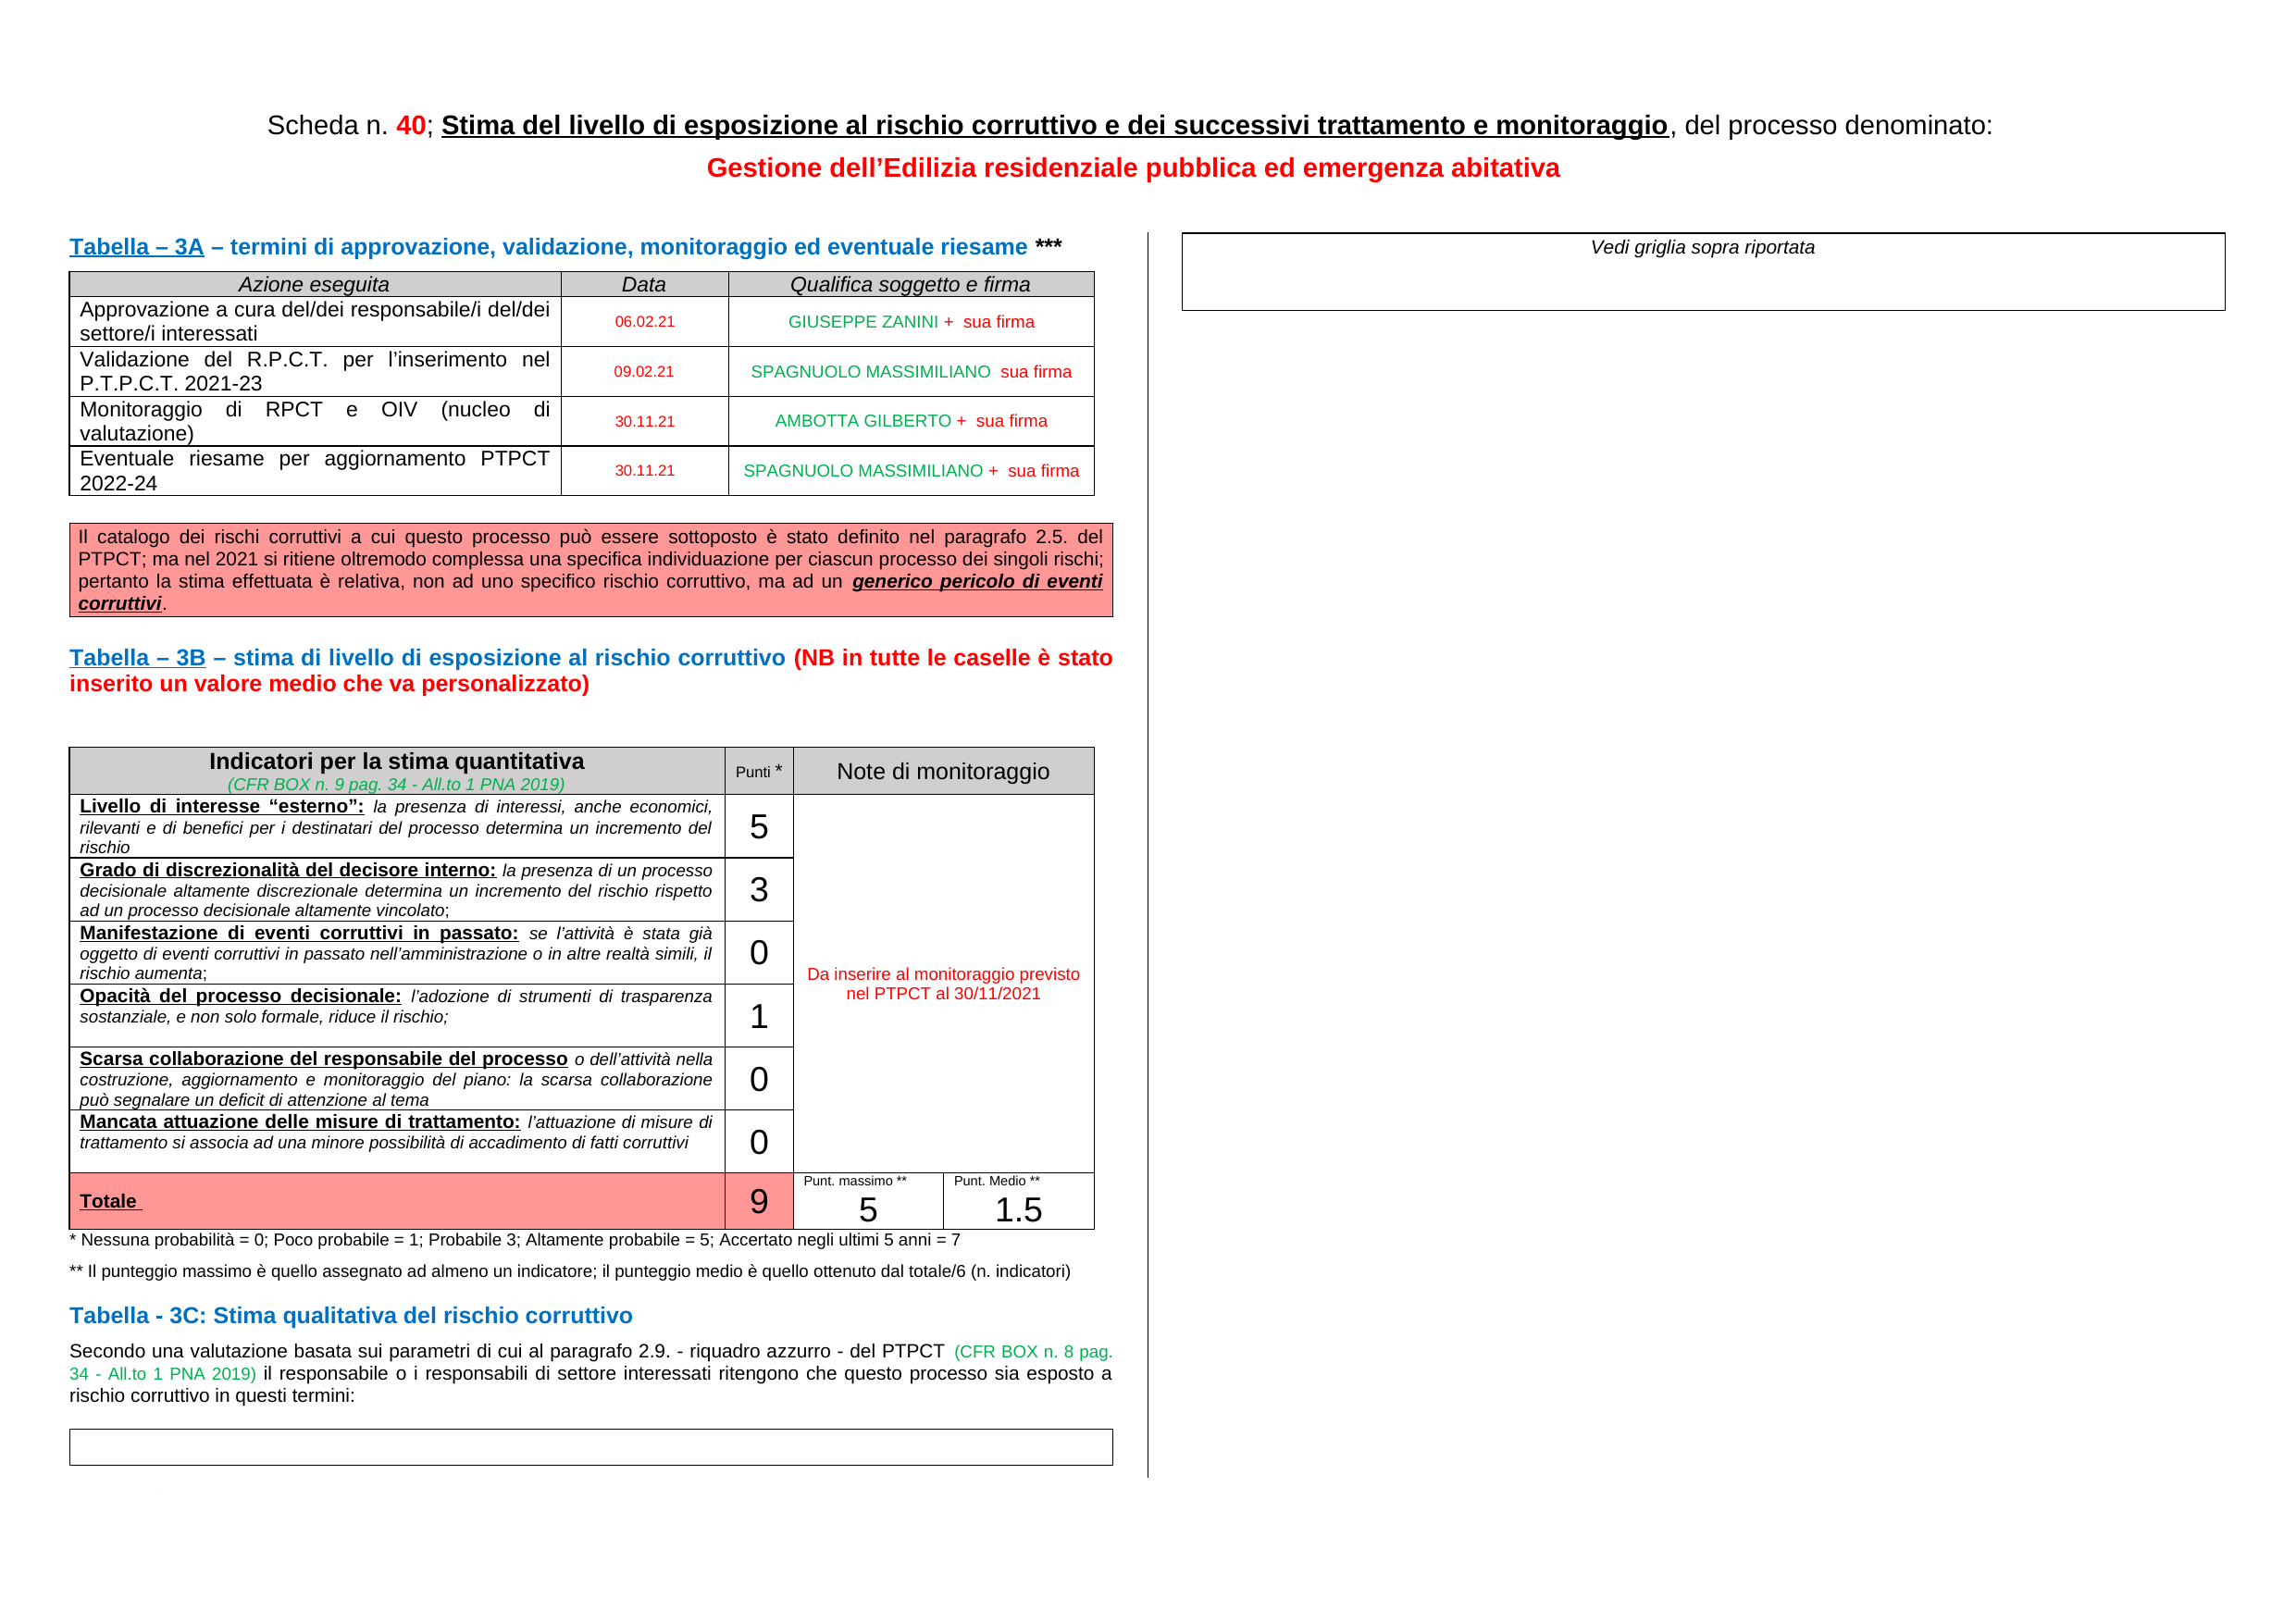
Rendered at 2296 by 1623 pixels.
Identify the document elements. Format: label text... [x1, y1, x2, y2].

text Secondo una valutazione basata sui parametri di cui al paragrafo 2.9. - riquadro azzurro - del PTPCT (CFR BOX n. 8 pag. 34 - All.to 1 PNA 2019) il responsabile o i responsabili di settore interessati ritengono che questo processo sia esposto a rischio corruttivo in questi termini: [69, 1340, 1113, 1406]
table_header Indicatori per la stima quantitativa (CFR BOX n. 9 pag. 34 - All.to 1 PNA 2019) [70, 748, 725, 794]
table_cell 30.11.21 [562, 447, 728, 495]
table_cell 9 [726, 1173, 793, 1229]
table_cell 0 [726, 1110, 793, 1172]
table_cell 1 [726, 985, 793, 1047]
table_cell GIUSEPPE ZANINI + sua firma [729, 297, 1094, 346]
text Scheda n. 40; Stima del livello di esposizione al rischio corruttivo e dei successivi trattamento e monitoraggio, del processo denominato: [109, 109, 2159, 141]
table_cell SPAGNUOLO MASSIMILIANO sua firma [729, 347, 1094, 396]
table_header Azione eseguita [70, 272, 561, 296]
table_cell 3 [726, 859, 793, 920]
table_cell 09.02.21 [562, 347, 728, 396]
table_header Punti * [726, 748, 793, 794]
text Vedi griglia sopra riportata [1183, 234, 2225, 261]
table_cell Punt. massimo ** 5 [794, 1173, 943, 1229]
table_cell Punt. Medio ** 1.5 [944, 1173, 1094, 1229]
text Il catalogo dei rischi corruttivi a cui questo processo può essere sottoposto è stato definito nel paragrafo 2.5. del PTPCT; ma nel 2021 si ritiene oltremodo complessa una specifica individuazione per ciascun processo dei singoli rischi; pertanto la stima effettuata è relativa, non ad uno specifico rischio corruttivo, ma ad un generico pericolo di eventi corruttivi. [70, 524, 1112, 616]
table_cell Eventuale riesame per aggiornamento PTPCT 2022-24 [70, 447, 561, 495]
table_header Data [562, 272, 728, 296]
table_cell AMBOTTA GILBERTO + sua firma [729, 397, 1094, 445]
table_cell Approvazione a cura del/dei responsabile/i del/dei settore/i interessati [70, 297, 561, 346]
table_cell 06.02.21 [562, 297, 728, 346]
table_header Note di monitoraggio [794, 748, 1094, 794]
table_cell Manifestazione di eventi corruttivi in passato: se l’attività è stata già oggetto di eventi corruttivi in passato nell’amministrazione o in altre realtà simili, il rischio aumenta; [70, 922, 725, 984]
text Tabella - 3C: Stima qualitativa del rischio corruttivo [69, 1302, 1113, 1329]
table_cell Mancata attuazione delle misure di trattamento: l’attuazione di misure di trattamento si associa ad una minore possibilità di accadimento di fatti corruttivi [70, 1110, 725, 1172]
table_header Qualifica soggetto e firma [729, 272, 1094, 296]
table_cell Livello di interesse “esterno”: la presenza di interessi, anche economici, rilevanti e di benefici per i destinatari del processo determina un incremento del rischio [70, 795, 725, 857]
table_cell Da inserire al monitoraggio previsto nel PTPCT al 30/11/2021 [794, 795, 1094, 1172]
text Tabella – 3A – termini di approvazione, validazione, monitoraggio ed eventuale riesame *** [69, 232, 1113, 259]
table_cell 5 [726, 795, 793, 857]
text ** Il punteggio massimo è quello assegnato ad almeno un indicatore; il punteggio medio è quello ottenuto dal totale/6 (n. indicatori) [69, 1261, 1113, 1282]
table_cell Validazione del R.P.C.T. per l’inserimento nel P.T.P.C.T. 2021-23 [70, 347, 561, 396]
table_cell 0 [726, 922, 793, 984]
table_cell 30.11.21 [562, 397, 728, 445]
table_cell 0 [726, 1047, 793, 1109]
text * Nessuna probabilità = 0; Poco probabile = 1; Probabile 3; Altamente probabile = 5; Accertato negli ultimi 5 anni = 7 [69, 1230, 1113, 1250]
table_cell Totale [70, 1173, 725, 1229]
text Gestione dell’Edilizia residenziale pubblica ed emergenza abitativa [109, 152, 2159, 183]
text Tabella – 3B – stima di livello di esposizione al rischio corruttivo (NB in tutte le caselle è stato inserito un valore medio che va personalizzato) [69, 644, 1113, 697]
table_cell Scarsa collaborazione del responsabile del processo o dell’attività nella costruzione, aggiornamento e monitoraggio del piano: la scarsa collaborazione può segnalare un deficit di attenzione al tema [70, 1047, 725, 1109]
table_cell Opacità del processo decisionale: l’adozione di strumenti di trasparenza sostanziale, e non solo formale, riduce il rischio; [70, 985, 725, 1047]
table_cell SPAGNUOLO MASSIMILIANO + sua firma [729, 447, 1094, 495]
table_cell Grado di discrezionalità del decisore interno: la presenza di un processo decisionale altamente discrezionale determina un incremento del rischio rispetto ad un processo decisionale altamente vincolato; [70, 859, 725, 920]
table_cell Monitoraggio di RPCT e OIV (nucleo di valutazione) [70, 397, 561, 445]
